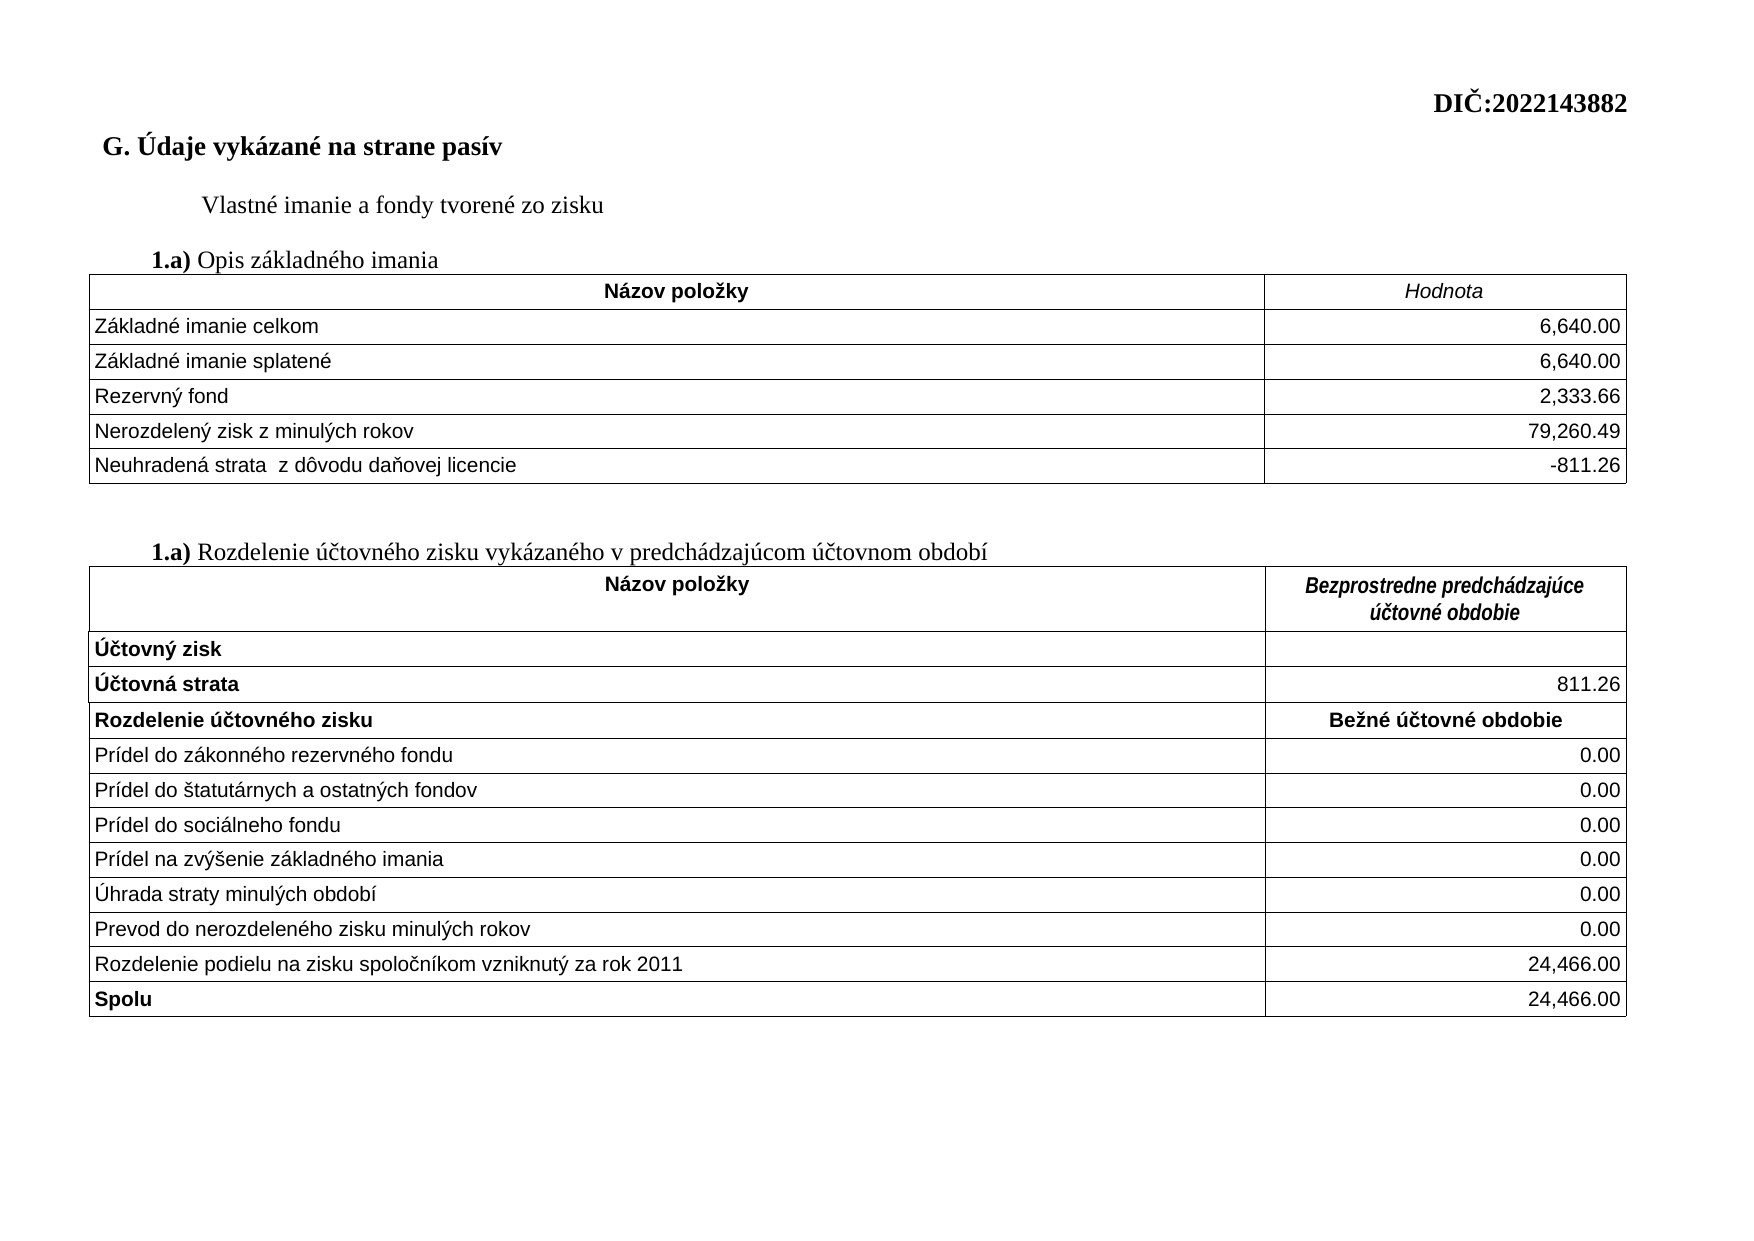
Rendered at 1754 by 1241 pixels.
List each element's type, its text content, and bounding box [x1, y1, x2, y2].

table_cell Bežné účtovné obdobie [1266, 703, 1626, 738]
table_cell 811,26 [1266, 667, 1626, 702]
table_cell Rezervný fond [90, 380, 1264, 413]
table_cell Spolu [90, 982, 1265, 1016]
table_cell Nerozdelený zisk z minulých rokov [90, 415, 1264, 448]
table_cell 0,00 [1266, 774, 1626, 807]
table_cell Účtovná strata [89, 667, 1265, 702]
table_cell -811,26 [1265, 449, 1626, 483]
table_cell Úhrada straty minulých období [90, 878, 1265, 912]
text Vlastné imanie a fondy tvorené zo zisku [89, 191, 1665, 219]
table_cell Prídel do zákonného rezervného fondu [90, 739, 1265, 772]
table_cell Prídel do sociálneho fondu [90, 808, 1265, 842]
table_cell 24 466,00 [1266, 982, 1626, 1016]
table_header Hodnota [1265, 275, 1626, 309]
table_cell 6 640,00 [1265, 345, 1626, 379]
table_cell Účtovný zisk [89, 632, 1265, 666]
table_cell Prídel do štatutárnych a ostatných fondov [90, 774, 1265, 807]
text G. Údaje vykázané na strane pasív [89, 131, 1665, 161]
text 1.a) Rozdelenie účtovného zisku vykázaného v predchádzajúcom účtovnom období [89, 538, 1665, 566]
table_cell 0,00 [1266, 808, 1626, 842]
table_cell Prídel na zvýšenie základného imania [90, 843, 1265, 877]
table_cell 6 640,00 [1265, 310, 1626, 344]
table_cell Základné imanie splatené [90, 345, 1264, 379]
text DIČ:2022143882 [89, 89, 1665, 119]
table_cell 79 260,49 [1265, 415, 1626, 448]
table_cell 24 466,00 [1266, 947, 1626, 981]
table_cell 0,00 [1266, 739, 1626, 772]
table_header Bezprostredne predchádzajúce účtovné obdobie [1266, 567, 1626, 631]
table_header Názov položky [90, 567, 1265, 631]
table_cell Základné imanie celkom [90, 310, 1264, 344]
table_cell 0,00 [1266, 843, 1626, 877]
table_cell 2 333,66 [1265, 380, 1626, 413]
table_cell [1266, 632, 1626, 666]
table_cell Prevod do nerozdeleného zisku minulých rokov [90, 913, 1265, 946]
table_header Názov položky [90, 275, 1264, 309]
table_cell Rozdelenie účtovného zisku [90, 703, 1265, 738]
table_cell Rozdelenie podielu na zisku spoločníkom vzniknutý za rok 2011 [90, 947, 1265, 981]
table_cell 0,00 [1266, 878, 1626, 912]
table_cell 0,00 [1266, 913, 1626, 946]
text 1.a) Opis základného imania [89, 247, 1665, 274]
table_cell Neuhradená strata z dôvodu daňovej licencie [90, 449, 1264, 483]
